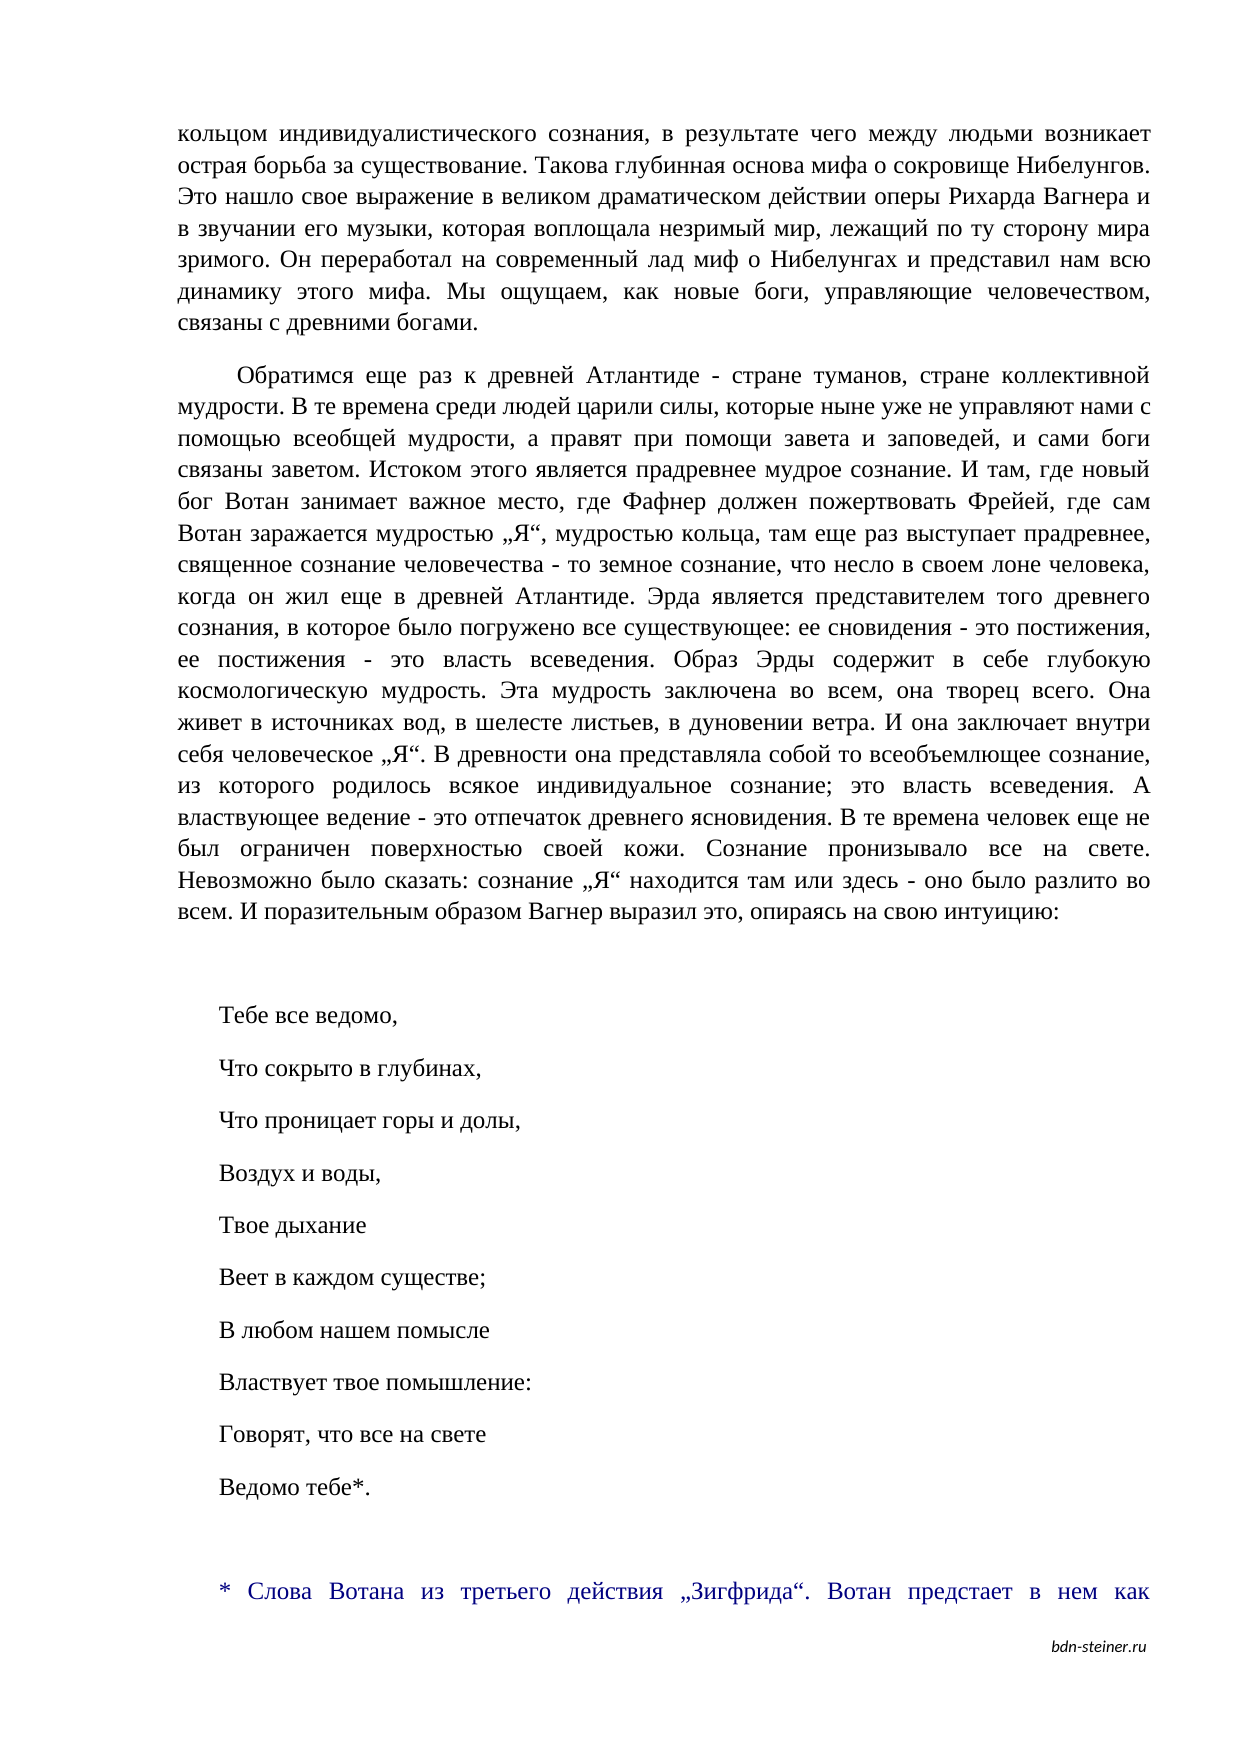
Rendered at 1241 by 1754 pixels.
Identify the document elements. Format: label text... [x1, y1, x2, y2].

text В любом нашем помысле [177, 1315, 1152, 1343]
text Обратимся еще раз к древней Атлантиде - стране туманов, стране коллективной мудрости. В те времена среди людей царили силы, которые ныне уже не управляют нами с помощью всеобщей мудрости, а правят при помощи завета и заповедей, и сами боги связаны заветом. Истоком этого является прадревнее мудрое сознание. И там, где новый бог Вотан занимает важное место, где Фафнер должен пожертвовать Фрейей, где сам Вотан заражается мудростью „Я“, мудростью кольца, там еще раз выступает прадревнее, священное сознание человечества - то земное сознание, что несло в своем лоне человека, когда он жил еще в древней Атлантиде. Эрда является представителем того древнего сознания, в которое было погружено все существующее: ее сновидения - это постижения, ее постижения - это власть всеведения. Образ Эрды содержит в себе глубокую космологическую мудрость. Эта мудрость заключена во всем, она творец всего. Она живет в источниках вод, в шелесте листьев, в дуновении ветра. И она заключает внутри себя человеческое „Я“. В древности она представляла собой то всеобъемлющее сознание, из которого родилось всякое индивидуальное сознание; это власть всеведения. А властвующее ведение - это отпечаток древнего ясновидения. В те времена человек еще не был ограничен поверхностью своей кожи. Сознание пронизывало все на свете. Невозможно было сказать: сознание „Я“ находится там или здесь - оно было разлито во всем. И поразительным образом Вагнер выразил это, опираясь на свою интуицию: [177, 360, 1152, 925]
text Властвует твое помышление: [177, 1367, 1152, 1396]
text Ведомо тебе*. [177, 1472, 1152, 1501]
text Что проницает горы и долы, [177, 1105, 1152, 1134]
text * Слова Вотана из третьего действия „Зигфрида“. Вотан предстает в нем как [177, 1576, 1152, 1605]
text Что сокрыто в глубинах, [177, 1053, 1152, 1082]
text Воздух и воды, [177, 1158, 1152, 1186]
text Веет в каждом существе; [177, 1262, 1152, 1291]
text Говорят, что все на свете [177, 1419, 1152, 1448]
text Твое дыхание [177, 1210, 1152, 1239]
text Тебе все ведомо, [177, 1000, 1152, 1029]
text кольцом индивидуалистического сознания, в результате чего между людьми возникает острая борьба за существование. Такова глубинная основа мифа о сокровище Нибелунгов. Это нашло свое выражение в великом драматическом действии оперы Рихарда Вагнера и в звучании его музыки, которая воплощала незримый мир, лежащий по ту сторону мира зримого. Он переработал на современный лад миф о Нибелунгах и представил нам всю динамику этого мифа. Мы ощущаем, как новые боги, управляющие человечеством, связаны с древними богами. [177, 118, 1152, 336]
